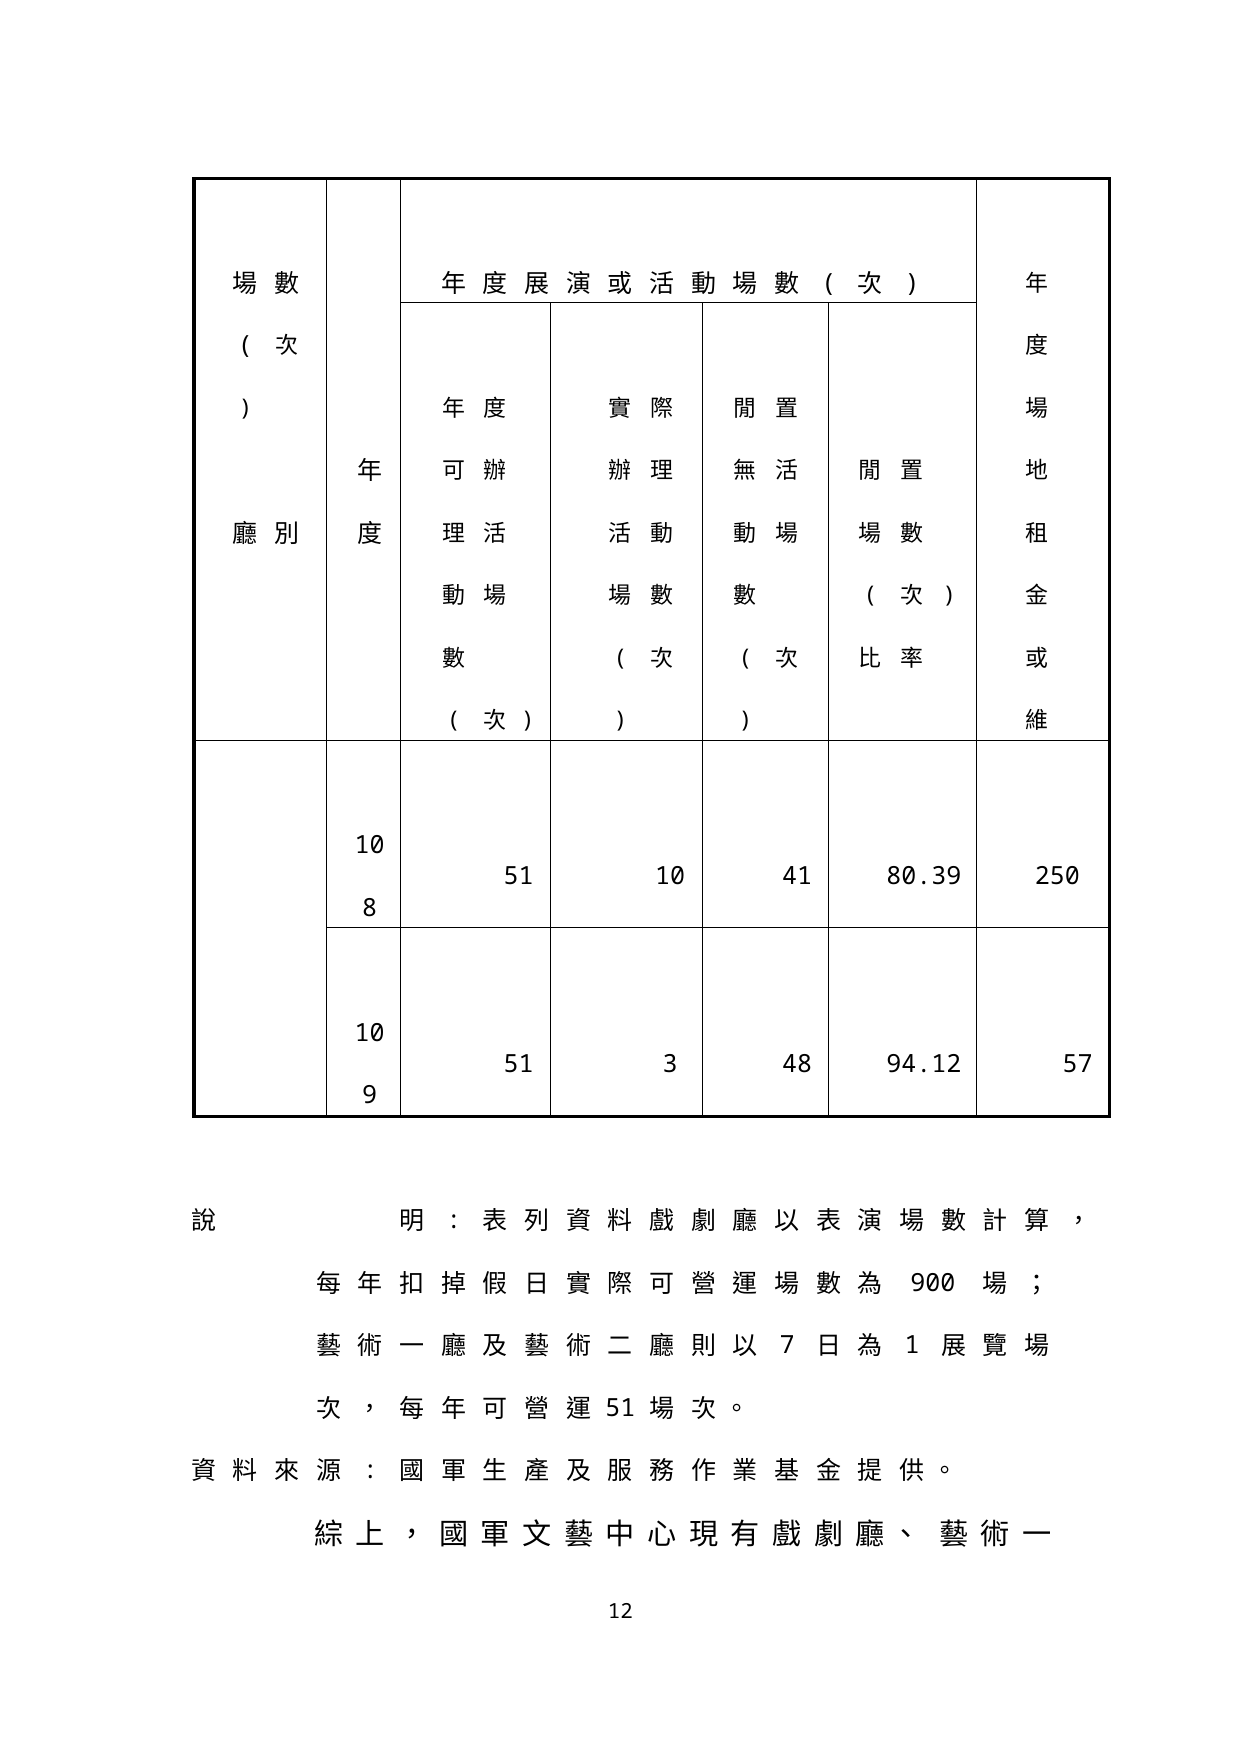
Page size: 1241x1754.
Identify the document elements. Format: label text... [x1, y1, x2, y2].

table_cell 51 [401, 928, 550, 1115]
table_cell 80.39 [829, 741, 976, 927]
table_header 年度場地租金或維護費收入金額 [977, 180, 1108, 740]
table_cell 實際辦理活動場數(次) [551, 303, 702, 740]
table_cell 109 [327, 928, 400, 1115]
table_header 場數(次) 廳別 [196, 180, 326, 740]
text 綜上，國軍文藝中心現有戲劇廳、藝術一 [242, 1490, 1058, 1552]
table_cell 48 [703, 928, 828, 1115]
text 說 明:表列資料戲劇廳以表演場數計算，每年扣掉假日實際可營運場數為900場；藝術一廳及藝術二廳則以7日為1展覽場次，每年可營運51場次。 [182, 1177, 1058, 1427]
table_header 年度 [327, 180, 400, 740]
table_cell 年度可辦理活動場數(次) [401, 303, 550, 740]
table_header 年度展演或活動場數(次) [401, 180, 976, 302]
table_cell 94.12 [829, 928, 976, 1115]
table_cell 108 [327, 741, 400, 927]
text 資料來源:國軍生產及服務作業基金提供。 [183, 1427, 1058, 1490]
table_cell 41 [703, 741, 828, 927]
table_cell 3 [551, 928, 702, 1115]
table_cell 閒置無活動場數(次) [703, 303, 828, 740]
table_cell 10 [551, 741, 702, 927]
table_cell 57 [977, 928, 1108, 1115]
table_cell 51 [401, 741, 550, 927]
table_cell [196, 741, 326, 1115]
table_cell 250 [977, 741, 1108, 927]
table_cell 閒置場數(次)比率 [829, 303, 976, 740]
